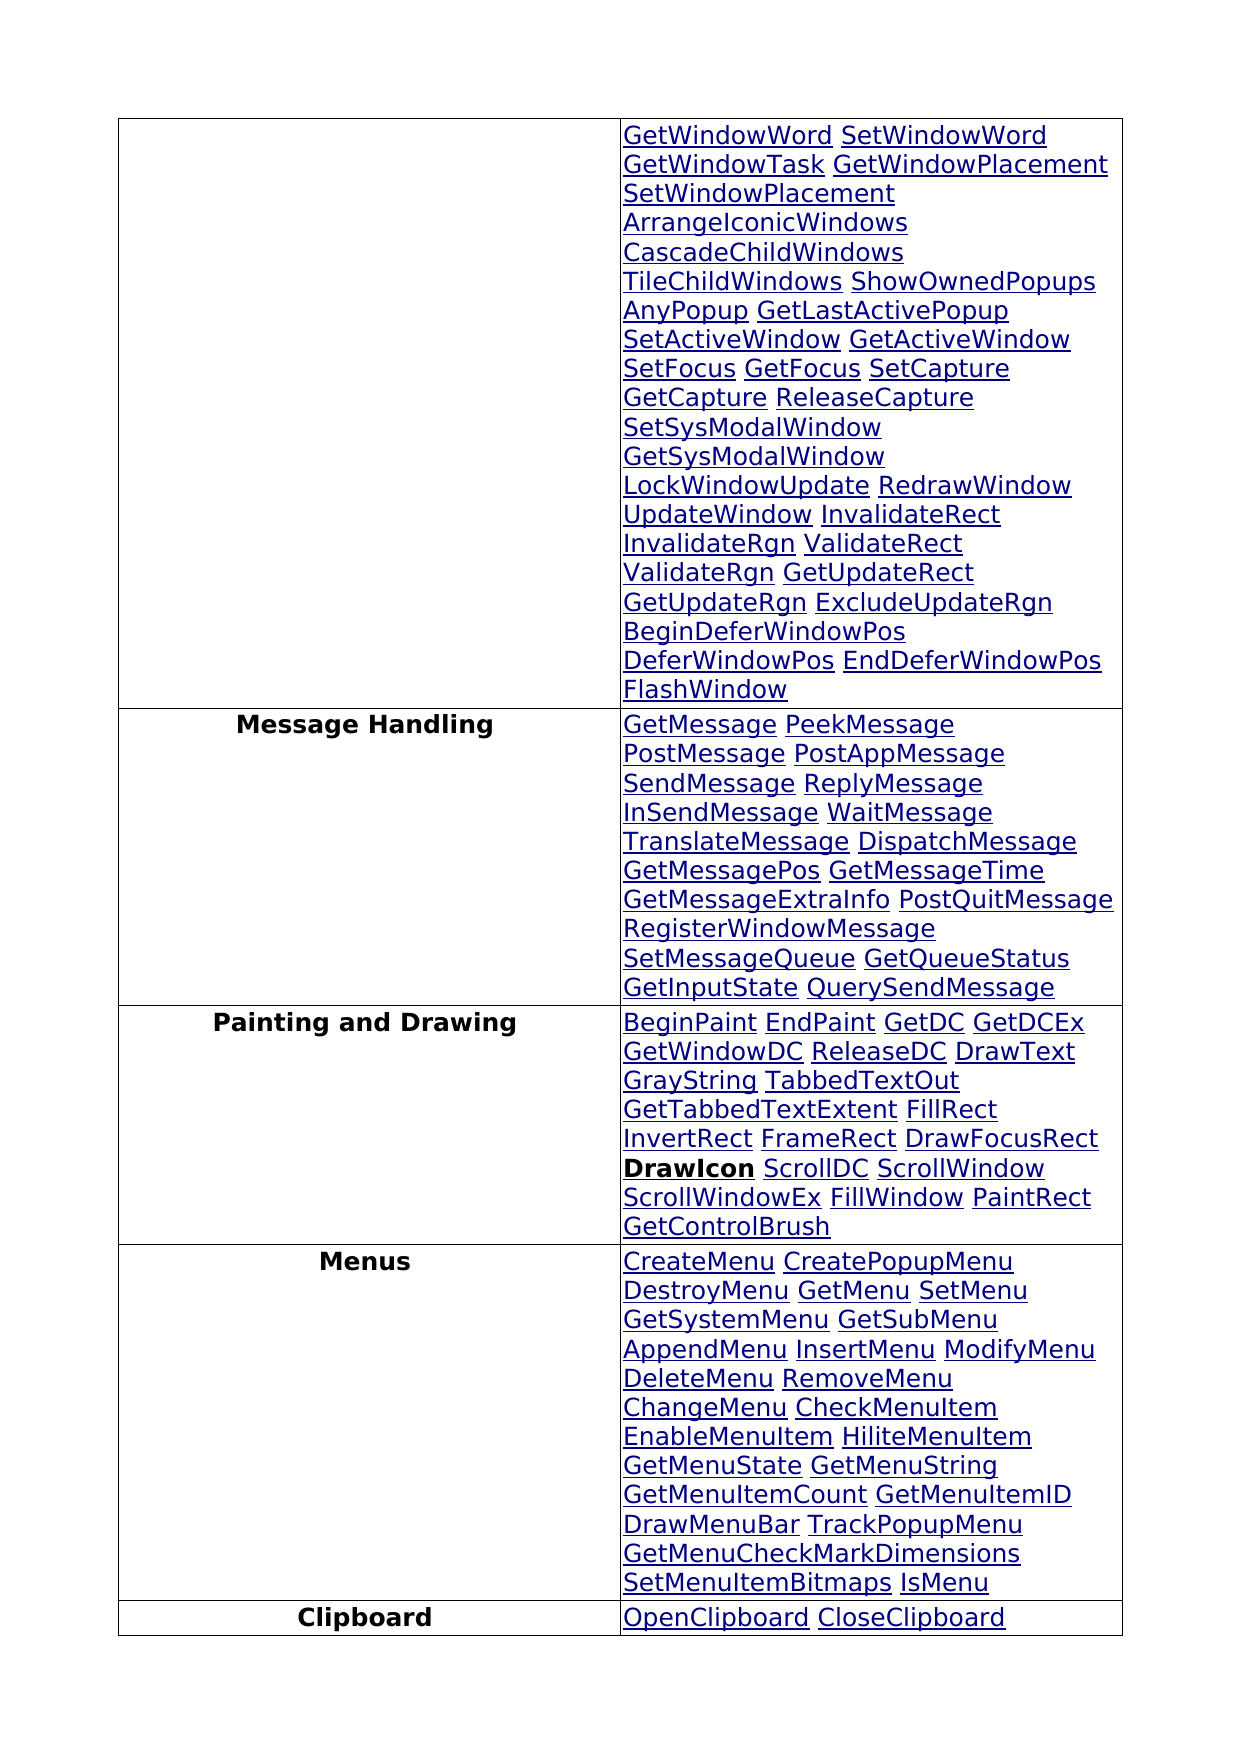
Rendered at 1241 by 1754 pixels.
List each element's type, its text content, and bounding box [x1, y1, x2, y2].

table_cell Painting and Drawing [119, 1006, 620, 1244]
table_cell Clipboard [119, 1601, 620, 1635]
table_cell GetMessage PeekMessage PostMessage PostAppMessage SendMessage ReplyMessage InSendMessage WaitMessage TranslateMessage DispatchMessage GetMessagePos GetMessageTime GetMessageExtraInfo PostQuitMessage RegisterWindowMessage SetMessageQueue GetQueueStatus GetInputState QuerySendMessage [621, 709, 1122, 1005]
table_cell CreateMenu CreatePopupMenu DestroyMenu GetMenu SetMenu GetSystemMenu GetSubMenu AppendMenu InsertMenu ModifyMenu DeleteMenu RemoveMenu ChangeMenu CheckMenuItem EnableMenuItem HiliteMenuItem GetMenuState GetMenuString GetMenuItemCount GetMenuItemID DrawMenuBar TrackPopupMenu GetMenuCheckMarkDimensions SetMenuItemBitmaps IsMenu [621, 1245, 1122, 1600]
table_cell OpenClipboard CloseClipboard [621, 1601, 1122, 1635]
table_cell Menus [119, 1245, 620, 1600]
table_cell BeginPaint EndPaint GetDC GetDCEx GetWindowDC ReleaseDC DrawText GrayString TabbedTextOut GetTabbedTextExtent FillRect InvertRect FrameRect DrawFocusRect DrawIcon ScrollDC ScrollWindow ScrollWindowEx FillWindow PaintRect GetControlBrush [621, 1006, 1122, 1244]
table_cell [119, 119, 620, 707]
table_cell Message Handling [119, 709, 620, 1005]
table_cell GetWindowWord SetWindowWord GetWindowTask GetWindowPlacement SetWindowPlacement ArrangeIconicWindows CascadeChildWindows TileChildWindows ShowOwnedPopups AnyPopup GetLastActivePopup SetActiveWindow GetActiveWindow SetFocus GetFocus SetCapture GetCapture ReleaseCapture SetSysModalWindow GetSysModalWindow LockWindowUpdate RedrawWindow UpdateWindow InvalidateRect InvalidateRgn ValidateRect ValidateRgn GetUpdateRect GetUpdateRgn ExcludeUpdateRgn BeginDeferWindowPos DeferWindowPos EndDeferWindowPos FlashWindow [621, 119, 1122, 707]
